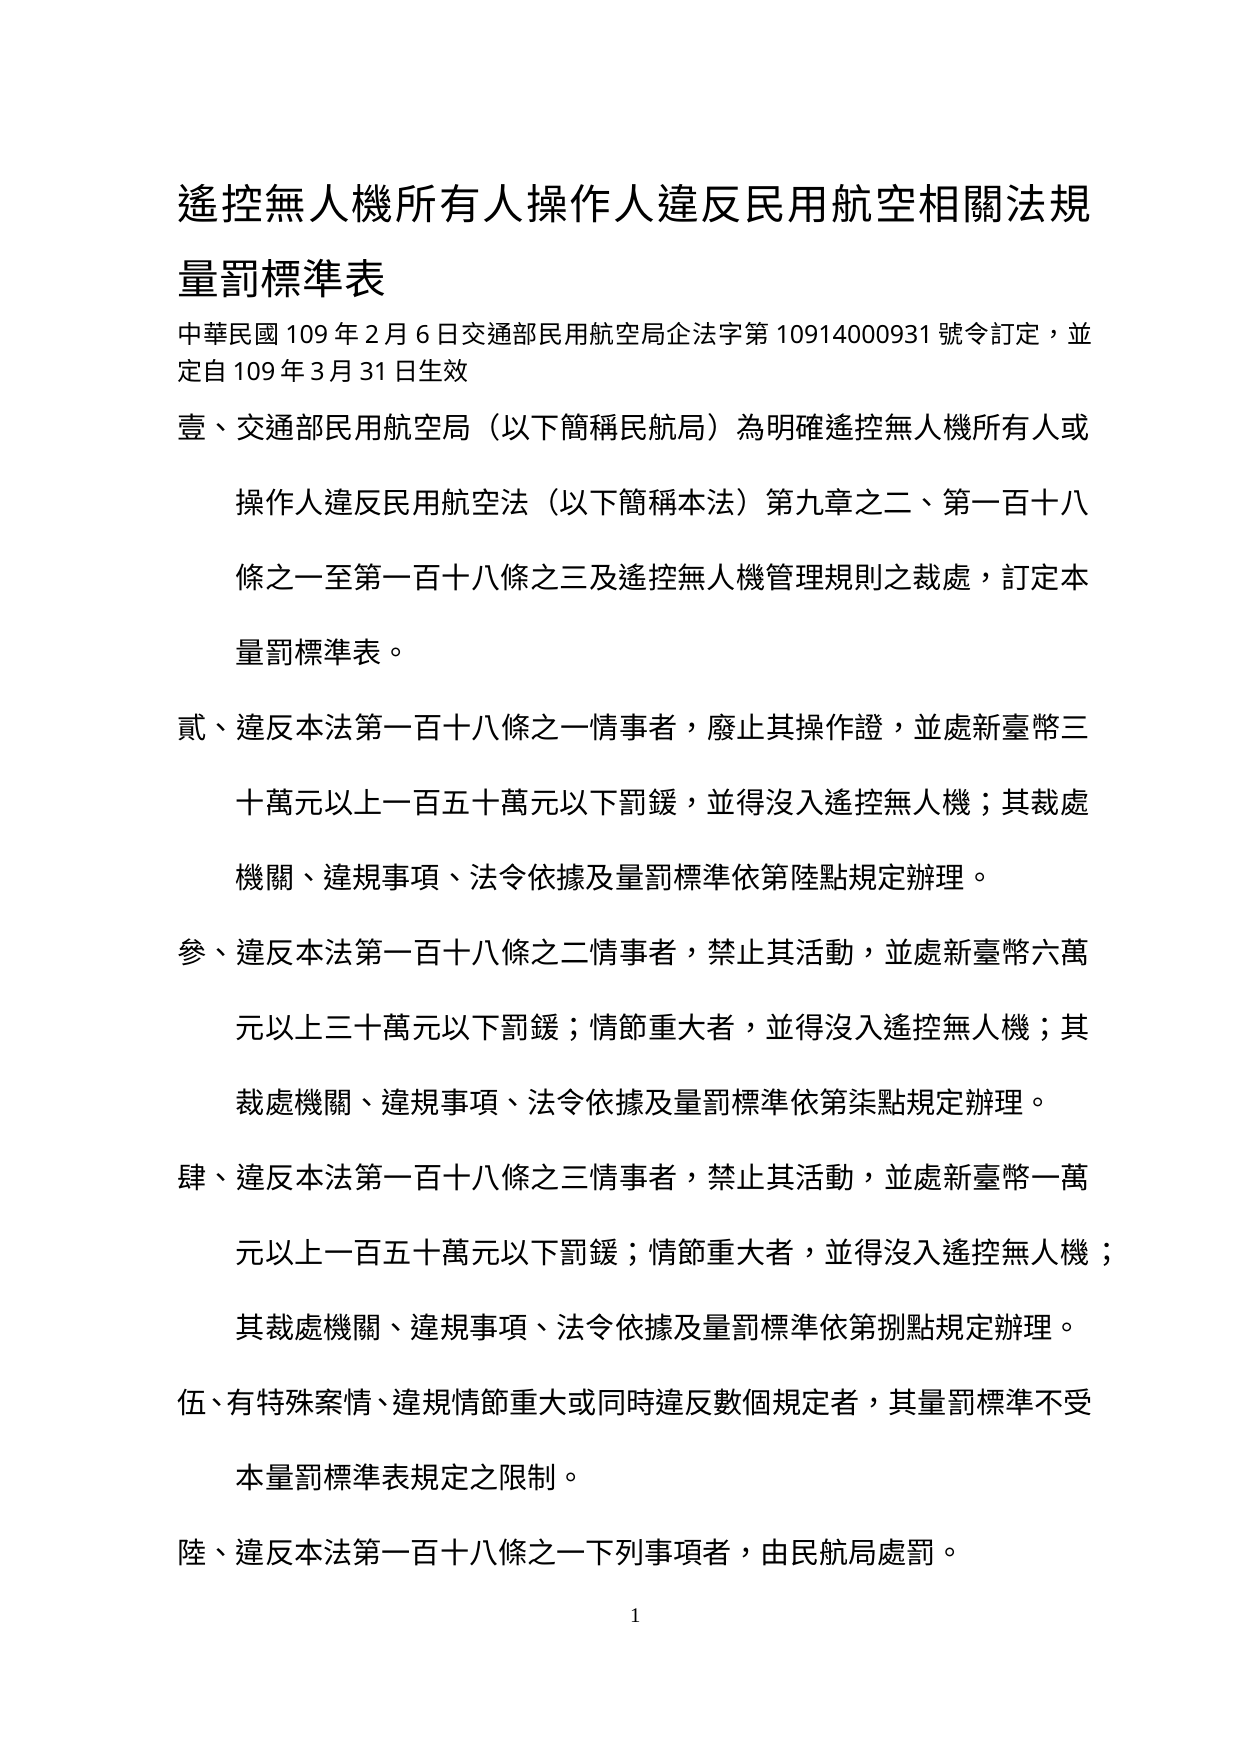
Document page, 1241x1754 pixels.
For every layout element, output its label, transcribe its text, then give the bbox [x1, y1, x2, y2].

text 遙控無人機所有人操作人違反民用航空相關法規量罰標準表 [177, 163, 1092, 313]
text 貳、違反本法第一百十八條之一情事者，廢止其操作證，並處新臺幣三十萬元以上一百五十萬元以下罰鍰，並得沒入遙控無人機；其裁處機關、違規事項、法令依據及量罰標準依第陸點規定辦理。 [177, 688, 1092, 913]
text 中華民國109年2月6日交通部民用航空局企法字第10914000931號令訂定，並定自109年3月31日生效 [177, 313, 1092, 388]
text 陸、違反本法第一百十八條之一下列事項者，由民航局處罰。 [177, 1513, 1092, 1588]
text 伍、有特殊案情、違規情節重大或同時違反數個規定者，其量罰標準不受本量罰標準表規定之限制。 [177, 1363, 1092, 1513]
text 肆、違反本法第一百十八條之三情事者，禁止其活動，並處新臺幣一萬元以上一百五十萬元以下罰鍰；情節重大者，並得沒入遙控無人機；其裁處機關、違規事項、法令依據及量罰標準依第捌點規定辦理。 [177, 1138, 1092, 1363]
text 參、違反本法第一百十八條之二情事者，禁止其活動，並處新臺幣六萬元以上三十萬元以下罰鍰；情節重大者，並得沒入遙控無人機；其裁處機關、違規事項、法令依據及量罰標準依第柒點規定辦理。 [177, 913, 1092, 1138]
text 壹、交通部民用航空局（以下簡稱民航局）為明確遙控無人機所有人或操作人違反民用航空法（以下簡稱本法）第九章之二、第一百十八條之一至第一百十八條之三及遙控無人機管理規則之裁處，訂定本量罰標準表。 [177, 388, 1092, 688]
